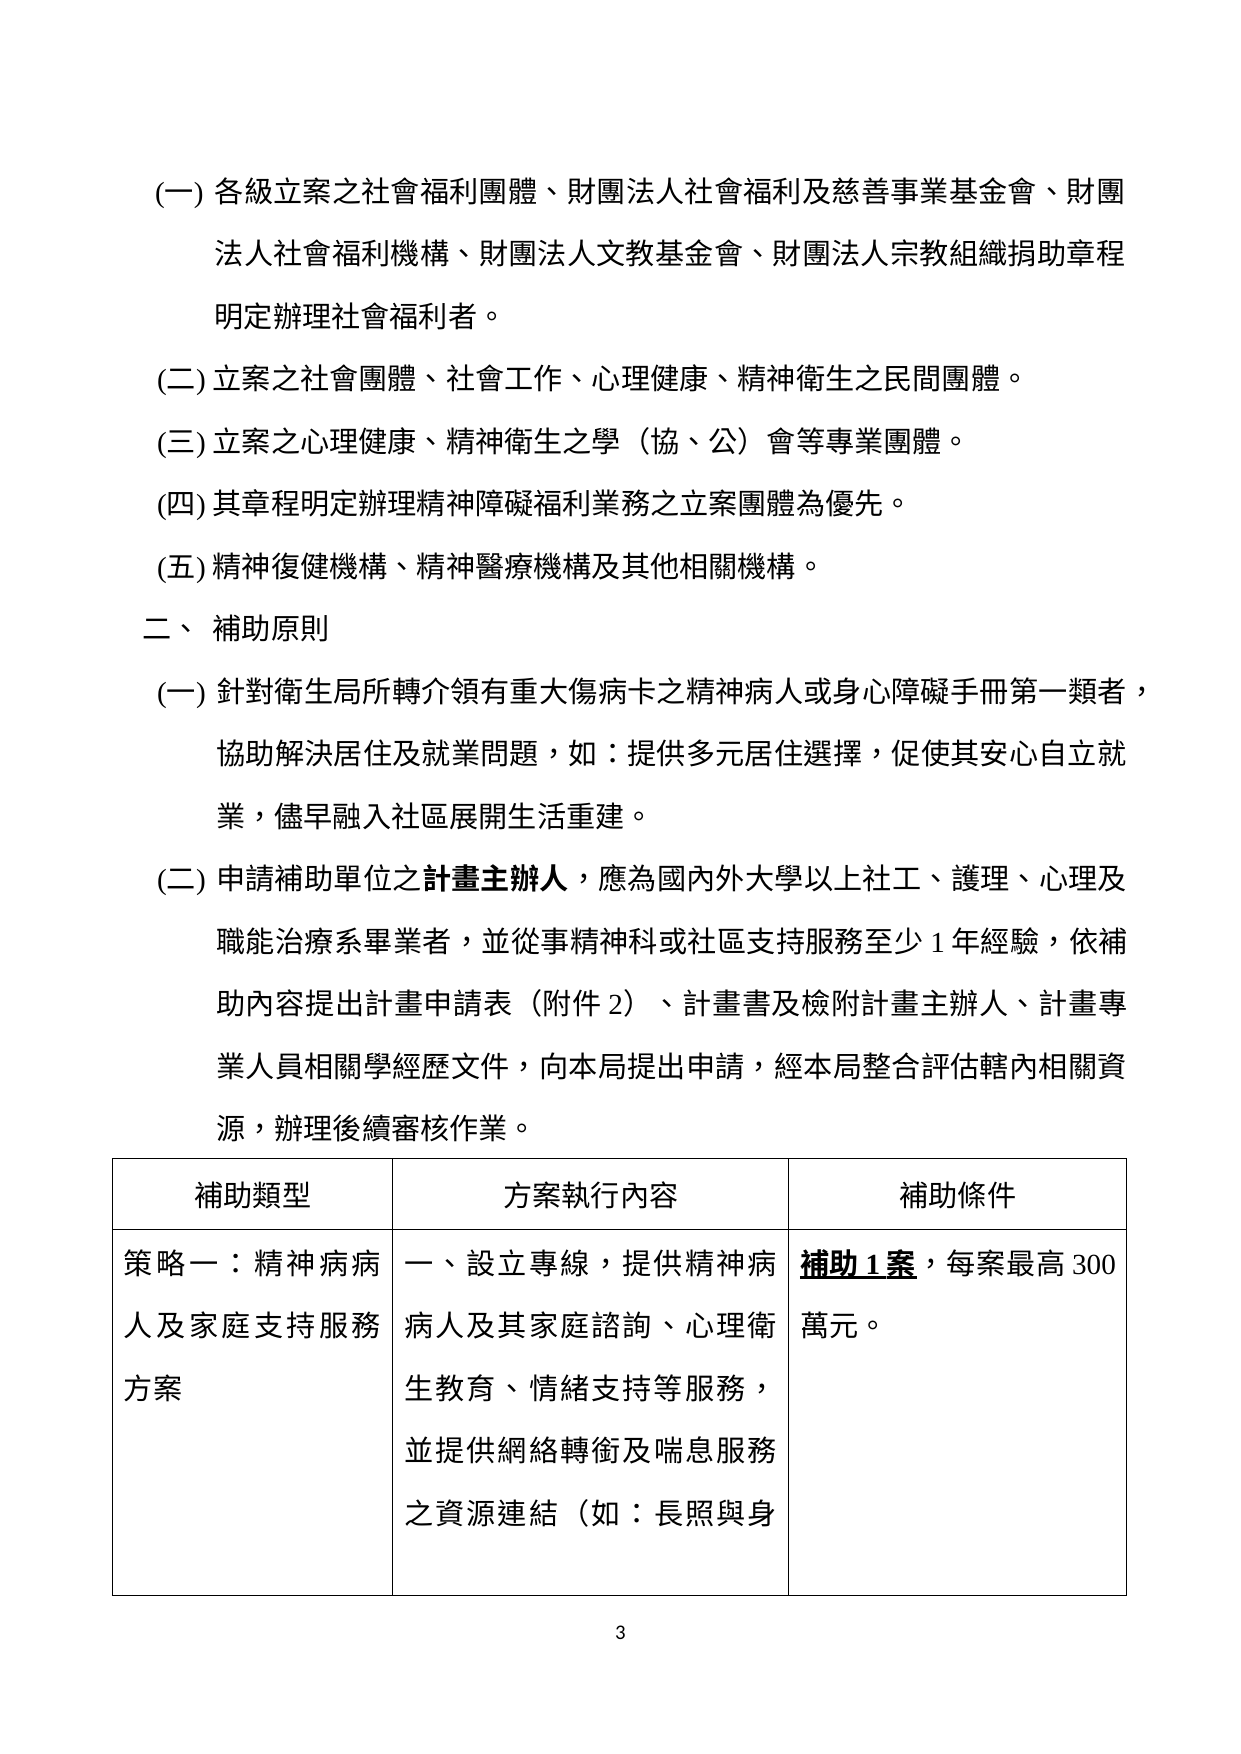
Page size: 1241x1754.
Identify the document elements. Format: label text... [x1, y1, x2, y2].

list 申請補助單位之計畫主辦人，應為國內外大學以上社工、護理、心理及職能治療系畢業者，並從事精神科或社區支持服務至少1年經驗，依補助內容提出計畫申請表（附件2）、計畫書及檢附計畫主辦人、計畫專業人員相關學經歷文件，向本局提出申請，經本局整合評估轄內相關資源，辦理後續審核作業。 [157, 846, 1128, 1158]
list 其章程明定辦理精神障礙福利業務之立案團體為優先。 [157, 471, 1128, 533]
list 各級立案之社會福利團體、財團法人社會福利及慈善事業基金會、財團法人社會福利機構、財團法人文教基金會、財團法人宗教組織捐助章程明定辦理社會福利者。 [155, 158, 1128, 346]
table_header 方案執行內容 [393, 1159, 788, 1229]
table_header 補助類型 [113, 1159, 392, 1229]
list 針對衛生局所轉介領有重大傷病卡之精神病人或身心障礙手冊第一類者，協助解決居住及就業問題，如：提供多元居住選擇，促使其安心自立就業，儘早融入社區展開生活重建。 [157, 658, 1128, 846]
list 立案之社會團體、社會工作、心理健康、精神衛生之民間團體。 [157, 346, 1128, 408]
table_cell 補助1案，每案最高300萬元。 [789, 1230, 1126, 1595]
list 補助原則 [142, 596, 1128, 658]
table_cell 一、設立專線，提供精神病病人及其家庭諮詢、心理衛生教育、情緒支持等服務，並提供網絡轉銜及喘息服務之資源連結（如：長照與身 [393, 1230, 788, 1595]
list 立案之心理健康、精神衛生之學（協、公）會等專業團體。 [157, 408, 1128, 471]
table_header 補助條件 [789, 1159, 1126, 1229]
list 精神復健機構、精神醫療機構及其他相關機構。 [157, 533, 1128, 596]
table_cell 策略一：精神病病人及家庭支持服務方案 [113, 1230, 392, 1595]
